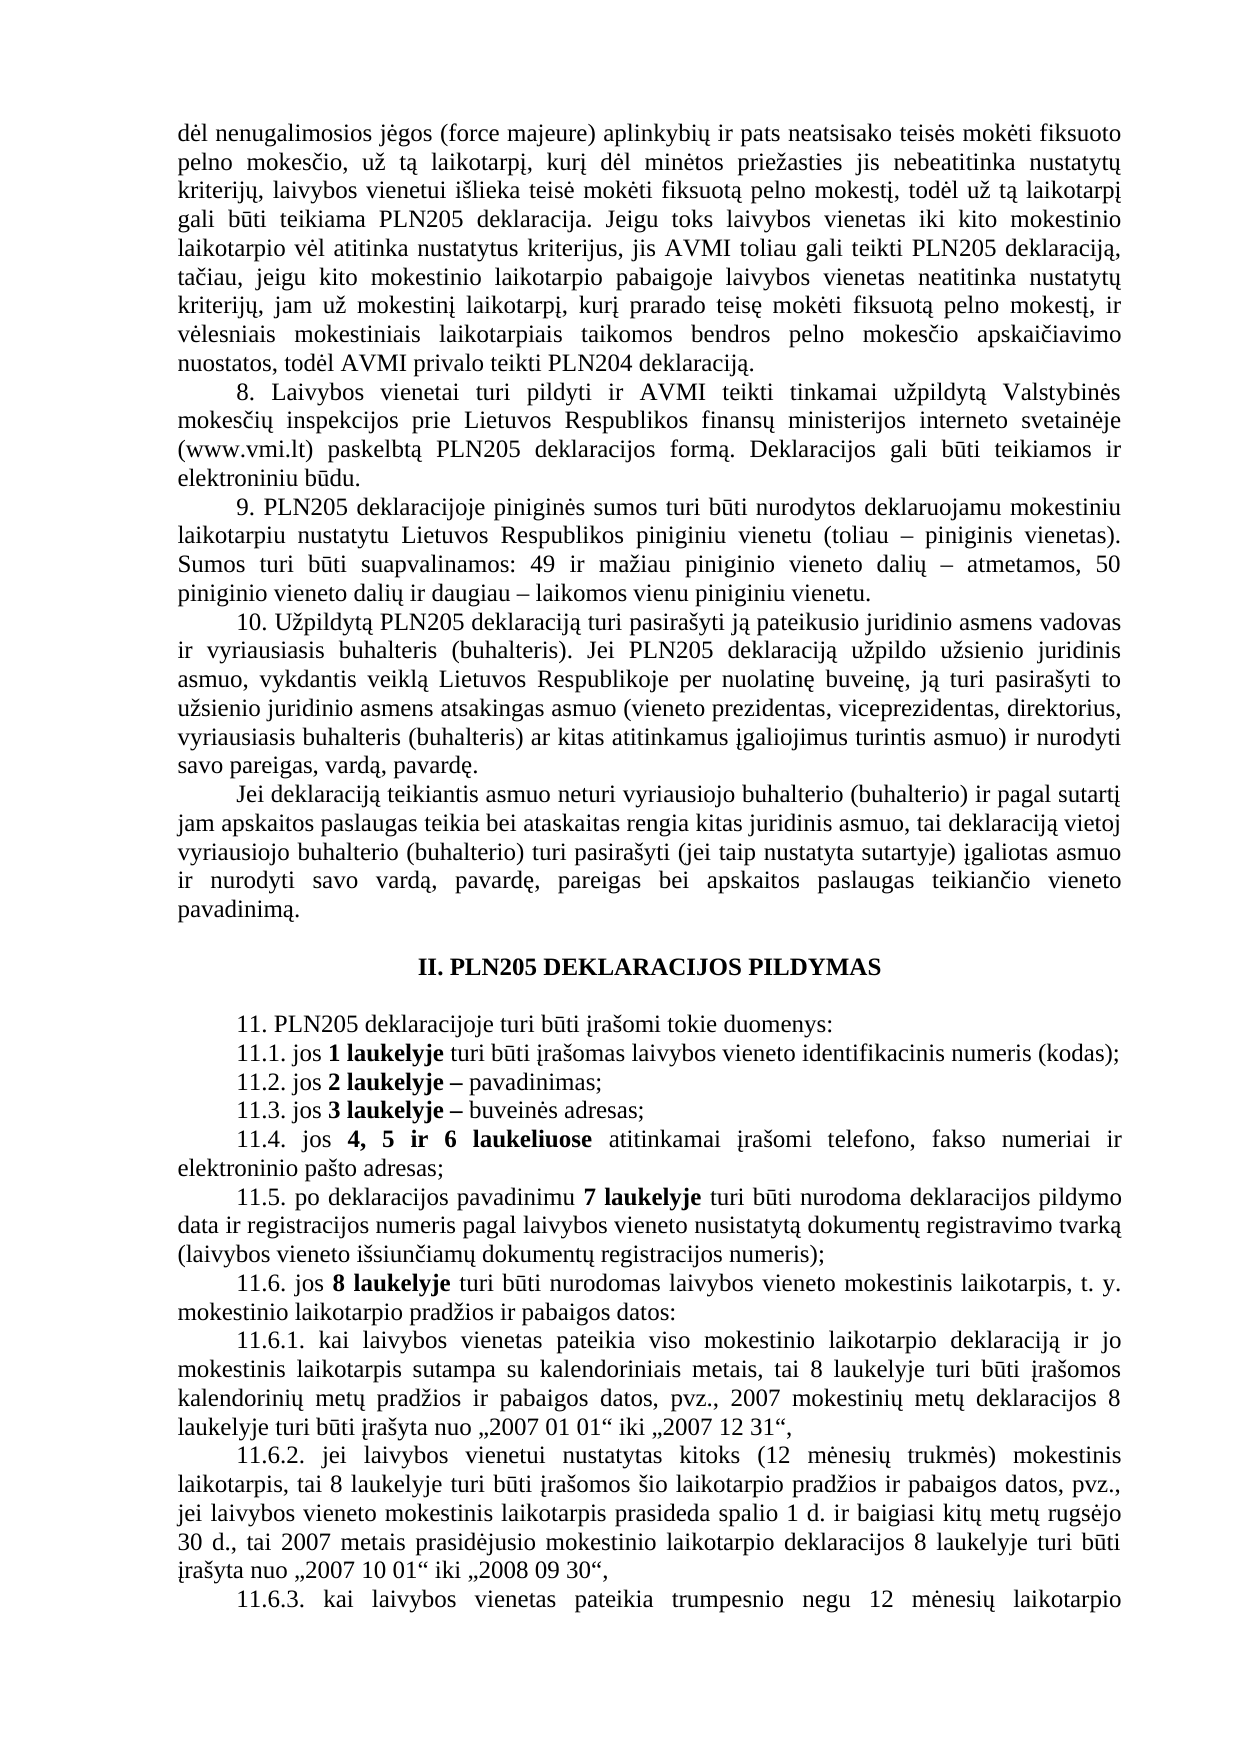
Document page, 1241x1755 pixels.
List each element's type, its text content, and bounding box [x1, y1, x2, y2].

text 8. Laivybos vienetai turi pildyti ir AVMI teikti tinkamai užpildytą Valstybinės mokesčių inspekcijos prie Lietuvos Respublikos finansų ministerijos interneto svetainėje (www.vmi.lt) paskelbtą PLN205 deklaracijos formą. Deklaracijos gali būti teikiamos ir elektroniniu būdu. [177, 377, 1122, 492]
text 11.6.1. kai laivybos vienetas pateikia viso mokestinio laikotarpio deklaraciją ir jo mokestinis laikotarpis sutampa su kalendoriniais metais, tai 8 laukelyje turi būti įrašomos kalendorinių metų pradžios ir pabaigos datos, pvz., 2007 mokestinių metų deklaracijos 8 laukelyje turi būti įrašyta nuo „2007 01 01“ iki „2007 12 31“, [177, 1326, 1122, 1441]
text 9. PLN205 deklaracijoje piniginės sumos turi būti nurodytos deklaruojamu mokestiniu laikotarpiu nustatytu Lietuvos Respublikos piniginiu vienetu (toliau – piniginis vienetas). Sumos turi būti suapvalinamos: 49 ir mažiau piniginio vieneto dalių – atmetamos, 50 piniginio vieneto dalių ir daugiau – laikomos vienu piniginiu vienetu. [177, 492, 1122, 607]
text 11.4. jos 4, 5 ir 6 laukeliuose atitinkamai įrašomi telefono, fakso numeriai ir elektroninio pašto adresas; [177, 1124, 1122, 1182]
text Jei deklaraciją teikiantis asmuo neturi vyriausiojo buhalterio (buhalterio) ir pagal sutartį jam apskaitos paslaugas teikia bei ataskaitas rengia kitas juridinis asmuo, tai deklaraciją vietoj vyriausiojo buhalterio (buhalterio) turi pasirašyti (jei taip nustatyta sutartyje) įgaliotas asmuo ir nurodyti savo vardą, pavardę, pareigas bei apskaitos paslaugas teikiančio vieneto pavadinimą. [177, 779, 1122, 923]
text 11.6.2. jei laivybos vienetui nustatytas kitoks (12 mėnesių trukmės) mokestinis laikotarpis, tai 8 laukelyje turi būti įrašomos šio laikotarpio pradžios ir pabaigos datos, pvz., jei laivybos vieneto mokestinis laikotarpis prasideda spalio 1 d. ir baigiasi kitų metų rugsėjo 30 d., tai 2007 metais prasidėjusio mokestinio laikotarpio deklaracijos 8 laukelyje turi būti įrašyta nuo „2007 10 01“ iki „2008 09 30“, [177, 1441, 1122, 1584]
text 11. PLN205 deklaracijoje turi būti įrašomi tokie duomenys: [177, 1009, 1122, 1038]
text 11.6. jos 8 laukelyje turi būti nurodomas laivybos vieneto mokestinis laikotarpis, t. y. mokestinio laikotarpio pradžios ir pabaigos datos: [177, 1268, 1122, 1326]
text dėl nenugalimosios jėgos (force majeure) aplinkybių ir pats neatsisako teisės mokėti fiksuoto pelno mokesčio, už tą laikotarpį, kurį dėl minėtos priežasties jis nebeatitinka nustatytų kriterijų, laivybos vienetui išlieka teisė mokėti fiksuotą pelno mokestį, todėl už tą laikotarpį gali būti teikiama PLN205 deklaracija. Jeigu toks laivybos vienetas iki kito mokestinio laikotarpio vėl atitinka nustatytus kriterijus, jis AVMI toliau gali teikti PLN205 deklaraciją, tačiau, jeigu kito mokestinio laikotarpio pabaigoje laivybos vienetas neatitinka nustatytų kriterijų, jam už mokestinį laikotarpį, kurį prarado teisę mokėti fiksuotą pelno mokestį, ir vėlesniais mokestiniais laikotarpiais taikomos bendros pelno mokesčio apskaičiavimo nuostatos, todėl AVMI privalo teikti PLN204 deklaraciją. [177, 118, 1122, 377]
text 11.1. jos 1 laukelyje turi būti įrašomas laivybos vieneto identifikacinis numeris (kodas); [177, 1038, 1122, 1067]
text 11.6.3. kai laivybos vienetas pateikia trumpesnio negu 12 mėnesių laikotarpio [177, 1584, 1122, 1613]
text II. PLN205 DEKLARACIJOS PILDYMAS [177, 952, 1122, 981]
text 11.5. po deklaracijos pavadinimu 7 laukelyje turi būti nurodoma deklaracijos pildymo data ir registracijos numeris pagal laivybos vieneto nusistatytą dokumentų registravimo tvarką (laivybos vieneto išsiunčiamų dokumentų registracijos numeris); [177, 1182, 1122, 1268]
text 11.2. jos 2 laukelyje – pavadinimas; [177, 1067, 1122, 1096]
text 11.3. jos 3 laukelyje – buveinės adresas; [177, 1096, 1122, 1124]
text 10. Užpildytą PLN205 deklaraciją turi pasirašyti ją pateikusio juridinio asmens vadovas ir vyriausiasis buhalteris (buhalteris). Jei PLN205 deklaraciją užpildo užsienio juridinis asmuo, vykdantis veiklą Lietuvos Respublikoje per nuolatinę buveinę, ją turi pasirašyti to užsienio juridinio asmens atsakingas asmuo (vieneto prezidentas, viceprezidentas, direktorius, vyriausiasis buhalteris (buhalteris) ar kitas atitinkamus įgaliojimus turintis asmuo) ir nurodyti savo pareigas, vardą, pavardę. [177, 607, 1122, 779]
